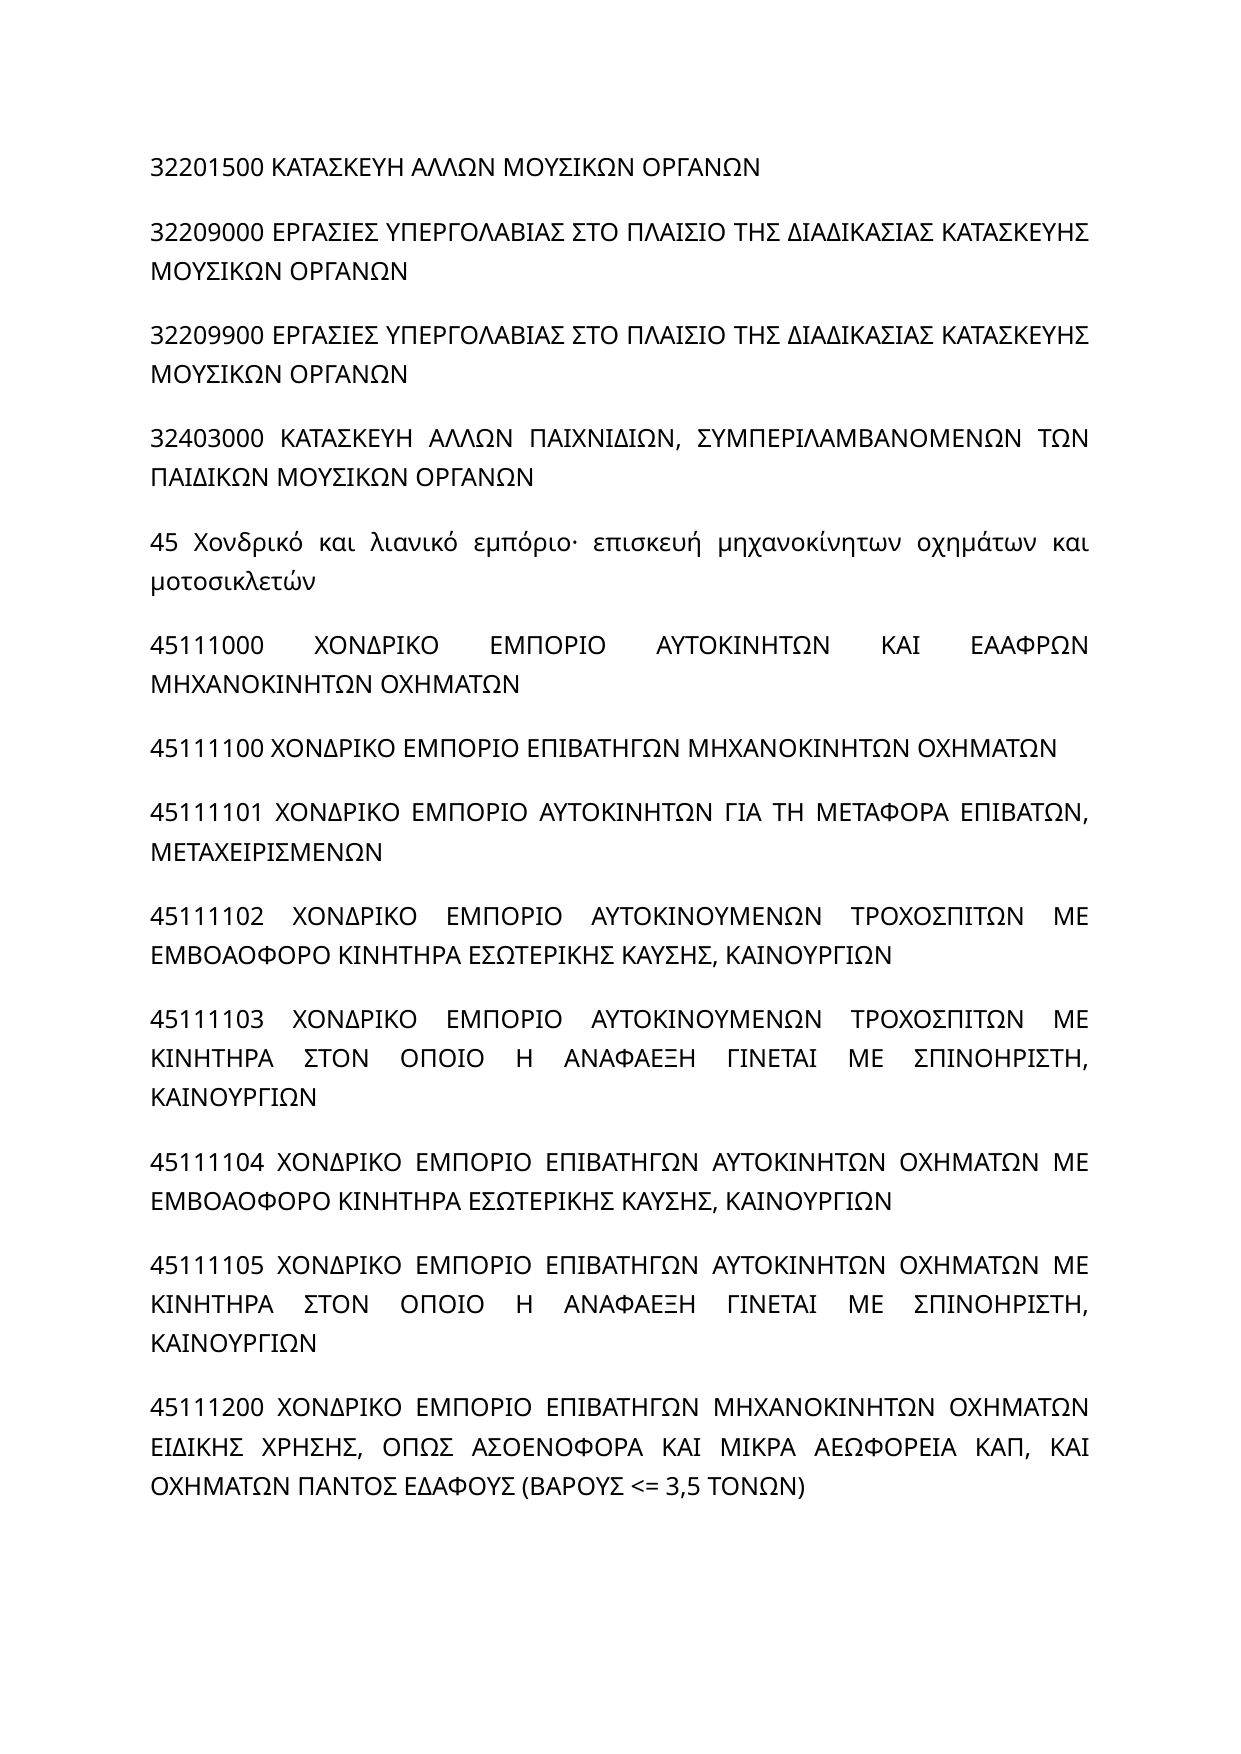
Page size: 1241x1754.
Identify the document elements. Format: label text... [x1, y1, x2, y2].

text 45111000 ΧΟΝΔΡΙΚΟ ΕΜΠΟΡΙΟ ΑΥΤΟΚΙΝΗΤΩΝ ΚΑΙ ΕΑΑΦΡΩΝ ΜΗΧΑΝΟΚΙΝΗΤΩΝ ΟΧΗΜΑΤΩΝ [150, 627, 1090, 701]
text 32403000 ΚΑΤΑΣΚΕΥΗ ΑΛΛΩΝ ΠΑΙΧΝΙΔΙΩΝ, ΣΥΜΠΕΡΙΛΑΜΒΑΝΟΜΕΝΩΝ ΤΩΝ ΠΑΙΔΙΚΩΝ ΜΟΥΣΙΚΩΝ ΟΡΓΑΝΩΝ [150, 421, 1090, 494]
text 45111102 ΧΟΝΔΡΙΚΟ ΕΜΠΟΡΙΟ ΑΥΤΟΚΙΝΟΥΜΕΝΩΝ ΤΡΟΧΟΣΠΙΤΩΝ ΜΕ ΕΜΒΟΑΟΦΟΡΟ ΚΙΝΗΤΗΡΑ ΕΣΩΤΕΡΙΚΗΣ ΚΑΥΣΗΣ, ΚΑΙΝΟΥΡΓΙΩΝ [150, 898, 1090, 972]
text 32209900 ΕΡΓΑΣΙΕΣ ΥΠΕΡΓΟΛΑΒΙΑΣ ΣΤΟ ΠΛΑΙΣΙΟ ΤΗΣ ΔΙΑΔΙΚΑΣΙΑΣ ΚΑΤΑΣΚΕΥΗΣ ΜΟΥΣΙΚΩΝ ΟΡΓΑΝΩΝ [150, 317, 1090, 391]
text 45111200 ΧΟΝΔΡΙΚΟ ΕΜΠΟΡΙΟ ΕΠΙΒΑΤΗΓΩΝ ΜΗΧΑΝΟΚΙΝΗΤΩΝ ΟΧΗΜΑΤΩΝ ΕΙΔΙΚΗΣ ΧΡΗΣΗΣ, ΟΠΩΣ ΑΣΟΕΝΟΦΟΡΑ ΚΑΙ ΜΙΚΡΑ ΑΕΩΦΟΡΕΙΑ ΚΑΠ, ΚΑΙ ΟΧΗΜΑΤΩΝ ΠΑΝΤΟΣ ΕΔΑΦΟΥΣ (ΒΑΡΟΥΣ <= 3,5 ΤΟΝΩΝ) [150, 1390, 1090, 1502]
text 45111104 ΧΟΝΔΡΙΚΟ ΕΜΠΟΡΙΟ ΕΠΙΒΑΤΗΓΩΝ ΑΥΤΟΚΙΝΗΤΩΝ ΟΧΗΜΑΤΩΝ ΜΕ ΕΜΒΟΑΟΦΟΡΟ ΚΙΝΗΤΗΡΑ ΕΣΩΤΕΡΙΚΗΣ ΚΑΥΣΗΣ, ΚΑΙΝΟΥΡΓΙΩΝ [150, 1144, 1090, 1217]
text 45 Χονδρικό και λιανικό εμπόριο· επισκευή μηχανοκίνητων οχημάτων και μοτοσικλετών [150, 524, 1090, 597]
text 32209000 ΕΡΓΑΣΙΕΣ ΥΠΕΡΓΟΛΑΒΙΑΣ ΣΤΟ ΠΛΑΙΣΙΟ ΤΗΣ ΔΙΑΔΙΚΑΣΙΑΣ ΚΑΤΑΣΚΕΥΗΣ ΜΟΥΣΙΚΩΝ ΟΡΓΑΝΩΝ [150, 214, 1090, 287]
text 45111103 ΧΟΝΔΡΙΚΟ ΕΜΠΟΡΙΟ ΑΥΤΟΚΙΝΟΥΜΕΝΩΝ ΤΡΟΧΟΣΠΙΤΩΝ ΜΕ ΚΙΝΗΤΗΡΑ ΣΤΟΝ ΟΠΟΙΟ Η ΑΝΑΦΑΕΞΗ ΓΙΝΕΤΑΙ ΜΕ ΣΠΙΝΟΗΡΙΣΤΗ, ΚΑΙΝΟΥΡΓΙΩΝ [150, 1002, 1090, 1114]
text 32201500 ΚΑΤΑΣΚΕΥΗ ΑΛΛΩΝ ΜΟΥΣΙΚΩΝ ΟΡΓΑΝΩΝ [150, 150, 1090, 184]
text 45111100 ΧΟΝΔΡΙΚΟ ΕΜΠΟΡΙΟ ΕΠΙΒΑΤΗΓΩΝ ΜΗΧΑΝΟΚΙΝΗΤΩΝ ΟΧΗΜΑΤΩΝ [150, 731, 1090, 765]
text 45111105 ΧΟΝΔΡΙΚΟ ΕΜΠΟΡΙΟ ΕΠΙΒΑΤΗΓΩΝ ΑΥΤΟΚΙΝΗΤΩΝ ΟΧΗΜΑΤΩΝ ΜΕ ΚΙΝΗΤΗΡΑ ΣΤΟΝ ΟΠΟΙΟ Η ΑΝΑΦΑΕΞΗ ΓΙΝΕΤΑΙ ΜΕ ΣΠΙΝΟΗΡΙΣΤΗ, ΚΑΙΝΟΥΡΓΙΩΝ [150, 1247, 1090, 1360]
text 45111101 ΧΟΝΔΡΙΚΟ ΕΜΠΟΡΙΟ ΑΥΤΟΚΙΝΗΤΩΝ ΓΙΑ ΤΗ ΜΕΤΑΦΟΡΑ ΕΠΙΒΑΤΩΝ, ΜΕΤΑΧΕΙΡΙΣΜΕΝΩΝ [150, 795, 1090, 868]
